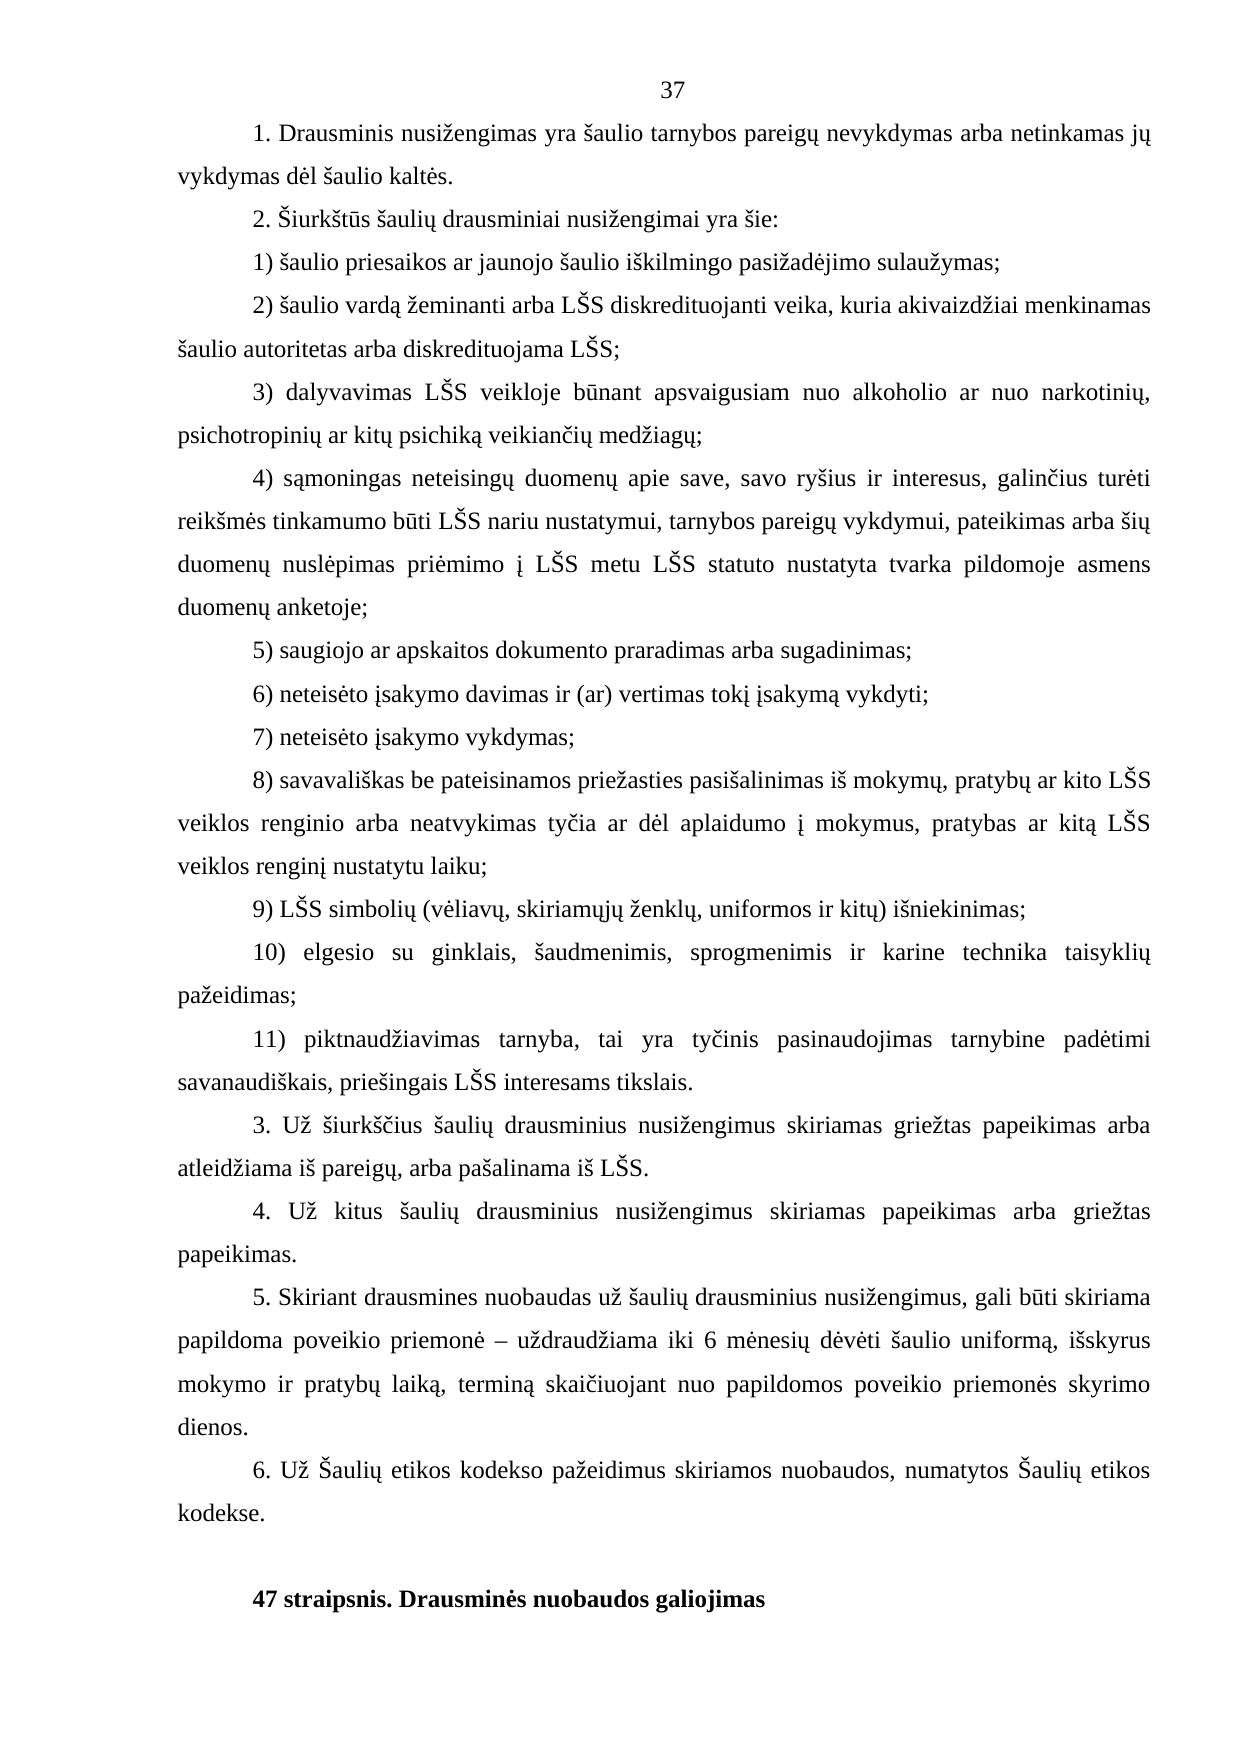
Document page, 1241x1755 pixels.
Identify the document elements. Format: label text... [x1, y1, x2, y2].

text 11) piktnaudžiavimas tarnyba, tai yra tyčinis pasinaudojimas tarnybine padėtimi savanaudiškais, priešingais LŠS interesams tikslais. [177, 1024, 1152, 1096]
text 4. Už kitus šaulių drausminius nusižengimus skiriamas papeikimas arba griežtas papeikimas. [177, 1196, 1152, 1268]
text 3) dalyvavimas LŠS veikloje būnant apsvaigusiam nuo alkoholio ar nuo narkotinių, psichotropinių ar kitų psichiką veikiančių medžiagų; [177, 377, 1152, 449]
text 10) elgesio su ginklais, šaudmenimis, sprogmenimis ir karine technika taisyklių pažeidimas; [177, 937, 1152, 1009]
text 8) savavališkas be pateisinamos priežasties pasišalinimas iš mokymų, pratybų ar kito LŠS veiklos renginio arba neatvykimas tyčia ar dėl aplaidumo į mokymus, pratybas ar kitą LŠS veiklos renginį nustatytu laiku; [177, 765, 1152, 880]
text 4) sąmoningas neteisingų duomenų apie save, savo ryšius ir interesus, galinčius turėti reikšmės tinkamumo būti LŠS nariu nustatymui, tarnybos pareigų vykdymui, pateikimas arba šių duomenų nuslėpimas priėmimo į LŠS metu LŠS statuto nustatyta tvarka pildomoje asmens duomenų anketoje; [177, 463, 1152, 621]
text 1. Drausminis nusižengimas yra šaulio tarnybos pareigų nevykdymas arba netinkamas jų vykdymas dėl šaulio kaltės. [177, 118, 1152, 190]
text 9) LŠS simbolių (vėliavų, skiriamųjų ženklų, uniformos ir kitų) išniekinimas; [177, 894, 1152, 923]
text 2) šaulio vardą žeminanti arba LŠS diskredituojanti veika, kuria akivaizdžiai menkinamas šaulio autoritetas arba diskredituojama LŠS; [177, 291, 1152, 362]
text 3. Už šiurkščius šaulių drausminius nusižengimus skiriamas griežtas papeikimas arba atleidžiama iš pareigų, arba pašalinama iš LŠS. [177, 1110, 1152, 1182]
text 6) neteisėto įsakymo davimas ir (ar) vertimas tokį įsakymą vykdyti; [177, 679, 1152, 707]
text 47 straipsnis. Drausminės nuobaudos galiojimas [177, 1584, 1152, 1613]
text 5. Skiriant drausmines nuobaudas už šaulių drausminius nusižengimus, gali būti skiriama papildoma poveikio priemonė – uždraudžiama iki 6 mėnesių dėvėti šaulio uniformą, išskyrus mokymo ir pratybų laiką, terminą skaičiuojant nuo papildomos poveikio priemonės skyrimo dienos. [177, 1282, 1152, 1441]
text 6. Už Šaulių etikos kodekso pažeidimus skiriamos nuobaudos, numatytos Šaulių etikos kodekse. [177, 1455, 1152, 1527]
text 2. Šiurkštūs šaulių drausminiai nusižengimai yra šie: [177, 204, 1152, 233]
text 1) šaulio priesaikos ar jaunojo šaulio iškilmingo pasižadėjimo sulaužymas; [177, 247, 1152, 276]
text 5) saugiojo ar apskaitos dokumento praradimas arba sugadinimas; [177, 636, 1152, 664]
text 7) neteisėto įsakymo vykdymas; [177, 722, 1152, 751]
